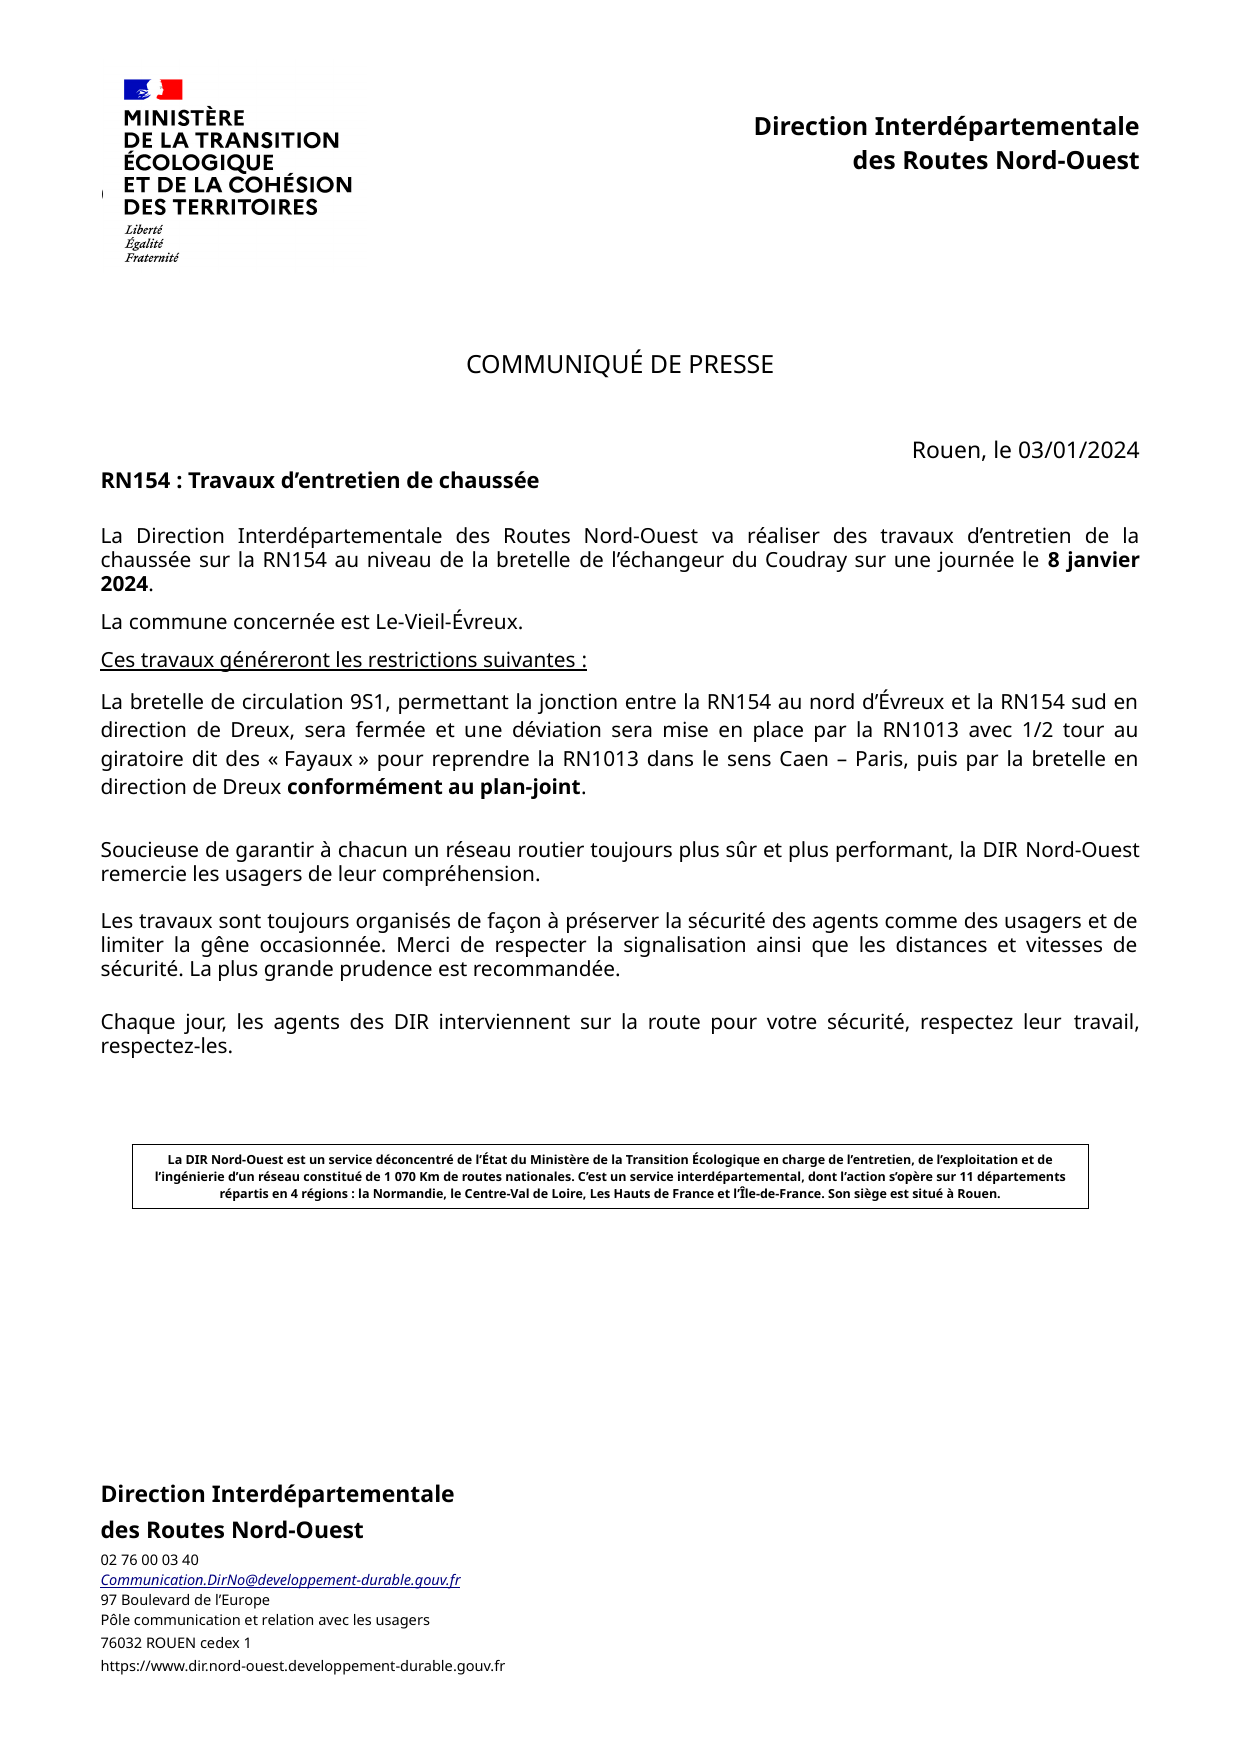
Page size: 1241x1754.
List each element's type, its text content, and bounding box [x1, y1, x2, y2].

text La commune concernée est Le-Vieil-Évreux. [100, 611, 1140, 634]
text Les travaux sont toujours organisés de façon à préserver la sécurité des agents comme des usagers et de limiter la gêne occasionnée. Merci de respecter la signalisation ainsi que les distances et vitesses de sécurité. La plus grande prudence est recommandée. [100, 910, 1140, 981]
text La Direction Interdépartementale des Routes Nord-Ouest va réaliser des travaux d’entretien de la chaussée sur la RN154 au niveau de la bretelle de l’échangeur du Coudray sur une journée le 8 janvier 2024. [100, 525, 1140, 596]
text Ces travaux généreront les restrictions suivantes : [100, 649, 1140, 672]
text Rouen, le 03/01/2024 [100, 434, 1140, 466]
text Soucieuse de garantir à chacun un réseau routier toujours plus sûr et plus performant, la DIR Nord-Ouest remercie les usagers de leur compréhension. [100, 839, 1140, 886]
text Chaque jour, les agents des DIR interviennent sur la route pour votre sécurité, respectez leur travail, respectez-les. [100, 1011, 1140, 1058]
picture [103, 59, 367, 273]
table_header La DIR Nord-Ouest est un service déconcentré de l’État du Ministère de la Transition Écologique en charge de l’entretien, de l’exploitation et de l’ingénierie d’un réseau constitué de 1 070 Km de routes nationales. C’est un service interdépartemental, dont l’action s’opère sur 11 départements répartis en 4 régions : la Normandie, le Centre-Val de Loire, Les Hauts de France et l’Île-de-France. Son siège est situé à Rouen. [133, 1145, 1088, 1208]
text RN154 : Travaux d’entretien de chaussée [100, 466, 1140, 495]
text La bretelle de circulation 9S1, permettant la jonction entre la RN154 au nord d’Évreux et la RN154 sud en direction de Dreux, sera fermée et une déviation sera mise en place par la RN1013 avec 1/2 tour au giratoire dit des « Fayaux » pour reprendre la RN1013 dans le sens Caen – Paris, puis par la bretelle en direction de Dreux conformément au plan-joint. [100, 687, 1140, 801]
